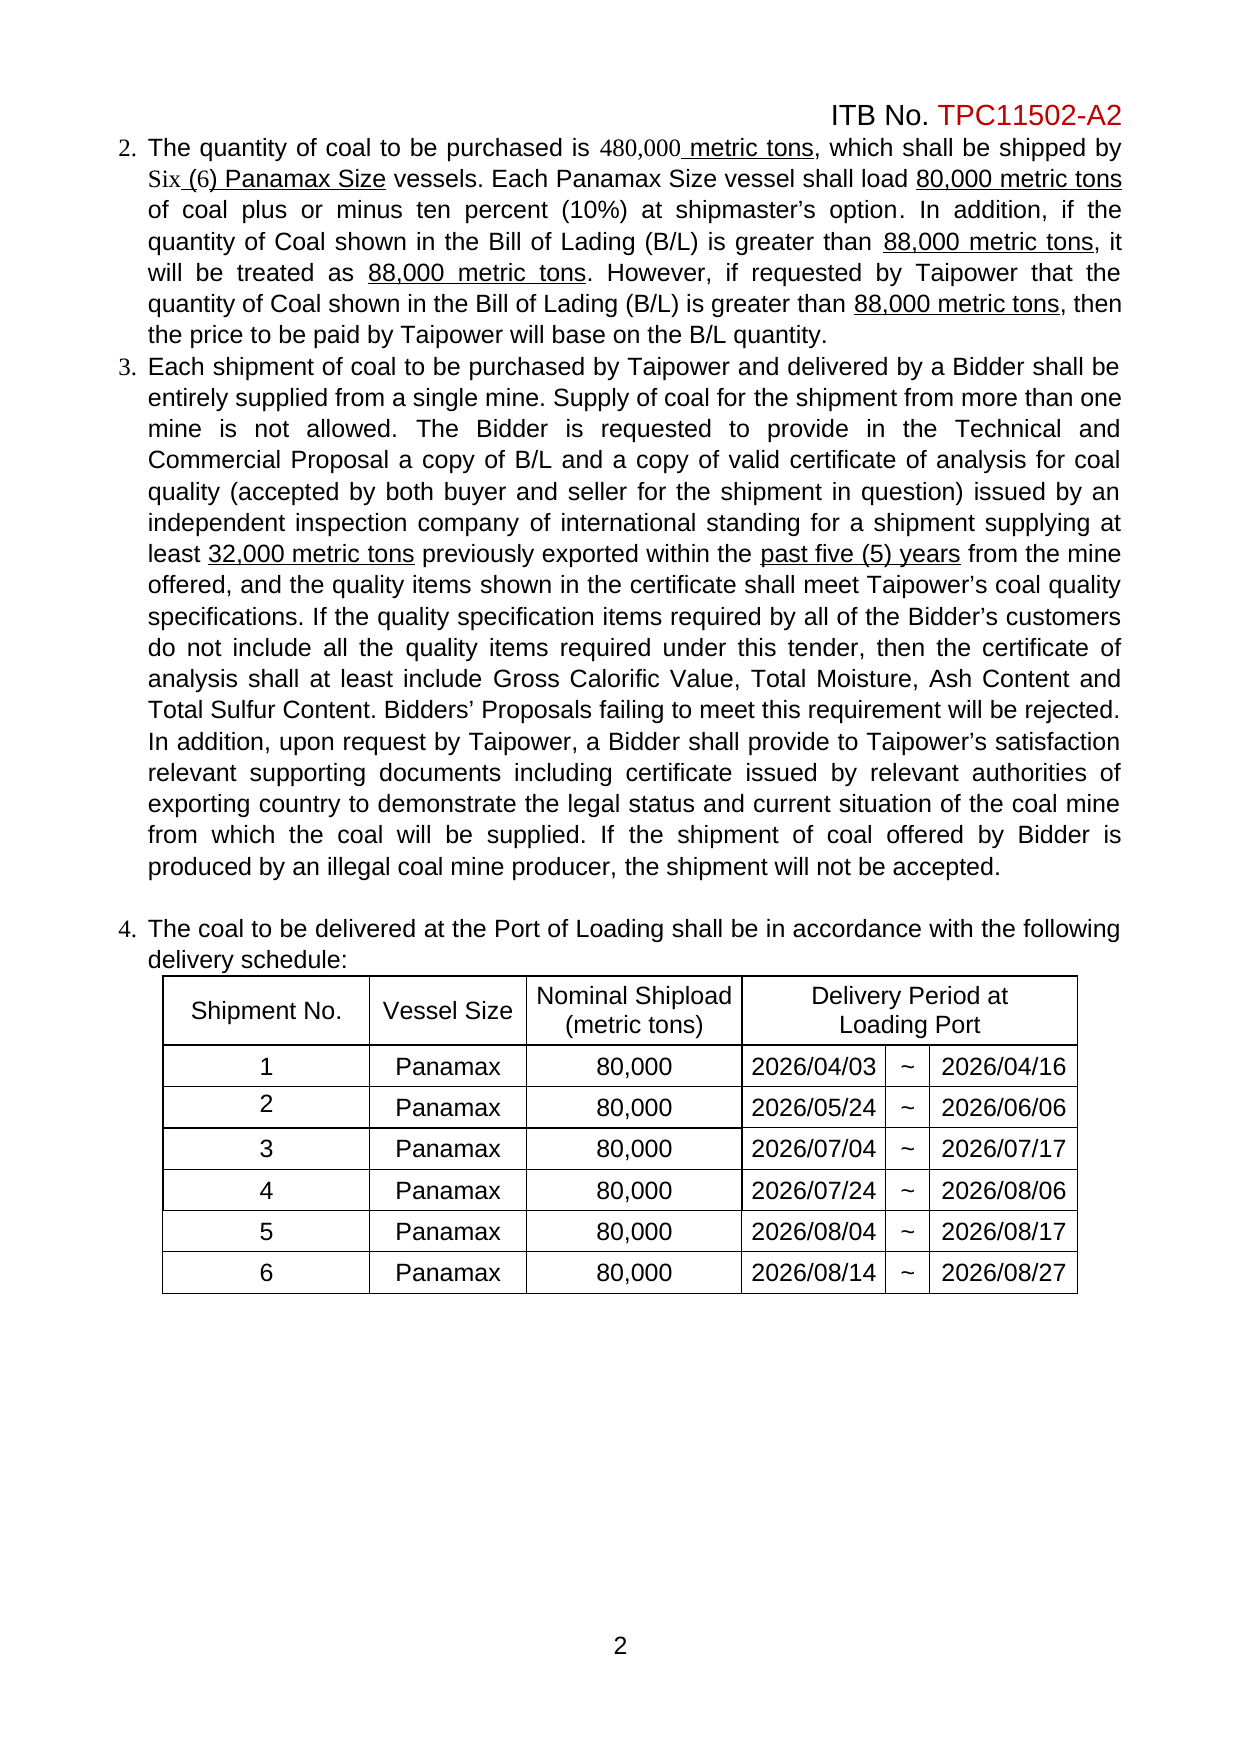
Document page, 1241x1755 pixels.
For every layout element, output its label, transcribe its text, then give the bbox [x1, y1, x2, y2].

table_cell Panamax [370, 1211, 526, 1251]
table_header Shipment No. [164, 977, 369, 1044]
table_cell 2026/08/17 [930, 1211, 1077, 1251]
table_cell ~ [886, 1128, 929, 1168]
table_cell 6 [163, 1252, 369, 1292]
table_cell Panamax [370, 1252, 526, 1292]
table_cell ~ [886, 1252, 929, 1292]
table_cell Panamax [370, 1046, 526, 1086]
list Each shipment of coal to be purchased by Taipower and delivered by a Bidder shall be entirely supplied from a single mine. Supply of coal for the shipment from more than one mine is not allowed. The Bidder is requested to provide in the Technical and Commercial Proposal a copy of B/L and a copy of valid certificate of analysis for coal quality (accepted by both buyer and seller for the shipment in question) issued by an independent inspection company of international standing for a shipment supplying at least 32,000 metric tons previously exported within the past five (5) years from the mine offered, and the quality items shown in the certificate shall meet Taipower’s coal quality specifications. If the quality specification items required by all of the Bidder’s customers do not include all the quality items required under this tender, then the certificate of analysis shall at least include Gross Calorific Value, Total Moisture, Ash Content and Total Sulfur Content. Bidders’ Proposals failing to meet this requirement will be rejected. In addition, upon request by Taipower, a Bidder shall provide to Taipower’s satisfaction relevant supporting documents including certificate issued by relevant authorities of exporting country to demonstrate the legal status and current situation of the coal mine from which the coal will be supplied. If the shipment of coal offered by Bidder is produced by an illegal coal mine producer, the shipment will not be accepted. [118, 350, 1122, 881]
table_cell 80,000 [527, 1211, 741, 1251]
table_cell 2026/08/06 [930, 1170, 1077, 1210]
table_cell 2026/08/27 [930, 1252, 1077, 1292]
table_cell 80,000 [527, 1087, 741, 1127]
table_cell 80,000 [527, 1129, 741, 1168]
table_cell 2026/07/04 [743, 1128, 885, 1168]
table_cell 80,000 [527, 1170, 741, 1210]
table_header Nominal Shipload (metric tons) [527, 977, 741, 1044]
table_cell Panamax [370, 1170, 526, 1210]
table_cell 2026/04/16 [930, 1046, 1077, 1086]
table_cell 2026/07/17 [930, 1128, 1077, 1168]
table_cell 1 [164, 1046, 369, 1086]
table_cell 2026/05/24 [743, 1087, 885, 1127]
table_header Vessel Size [370, 977, 526, 1044]
table_cell Panamax [370, 1129, 526, 1168]
table_cell 2026/07/24 [743, 1170, 885, 1210]
table_cell 2026/06/06 [930, 1087, 1077, 1127]
table_cell 3 [164, 1129, 369, 1168]
table_cell 80,000 [527, 1252, 741, 1292]
table_cell 2026/08/14 [742, 1252, 885, 1292]
table_cell 2 [164, 1087, 369, 1127]
table_cell 80,000 [527, 1046, 741, 1086]
table_cell 2026/08/04 [742, 1211, 885, 1251]
list The quantity of coal to be purchased is 480,000 metric tons, which shall be shipped by Six (6) Panamax Size vessels. Each Panamax Size vessel shall load 80,000 metric tons of coal plus or minus ten percent (10%) at shipmaster’s option. In addition, if the quantity of Coal shown in the Bill of Lading (B/L) is greater than 88,000 metric tons, it will be treated as 88,000 metric tons. However, if requested by Taipower that the quantity of Coal shown in the Bill of Lading (B/L) is greater than 88,000 metric tons, then the price to be paid by Taipower will base on the B/L quantity. [118, 131, 1122, 350]
table_cell ~ [886, 1211, 929, 1251]
table_cell ~ [886, 1046, 929, 1086]
table_cell 5 [163, 1211, 369, 1251]
list The coal to be delivered at the Port of Loading shall be in accordance with the following delivery schedule: [118, 913, 1122, 975]
table_header Delivery Period at Loading Port [743, 977, 1077, 1044]
table_cell Panamax [370, 1087, 526, 1127]
table_cell 4 [164, 1170, 369, 1210]
table_cell ~ [886, 1087, 929, 1127]
table_cell 2026/04/03 [743, 1046, 885, 1086]
table_cell ~ [886, 1170, 929, 1210]
